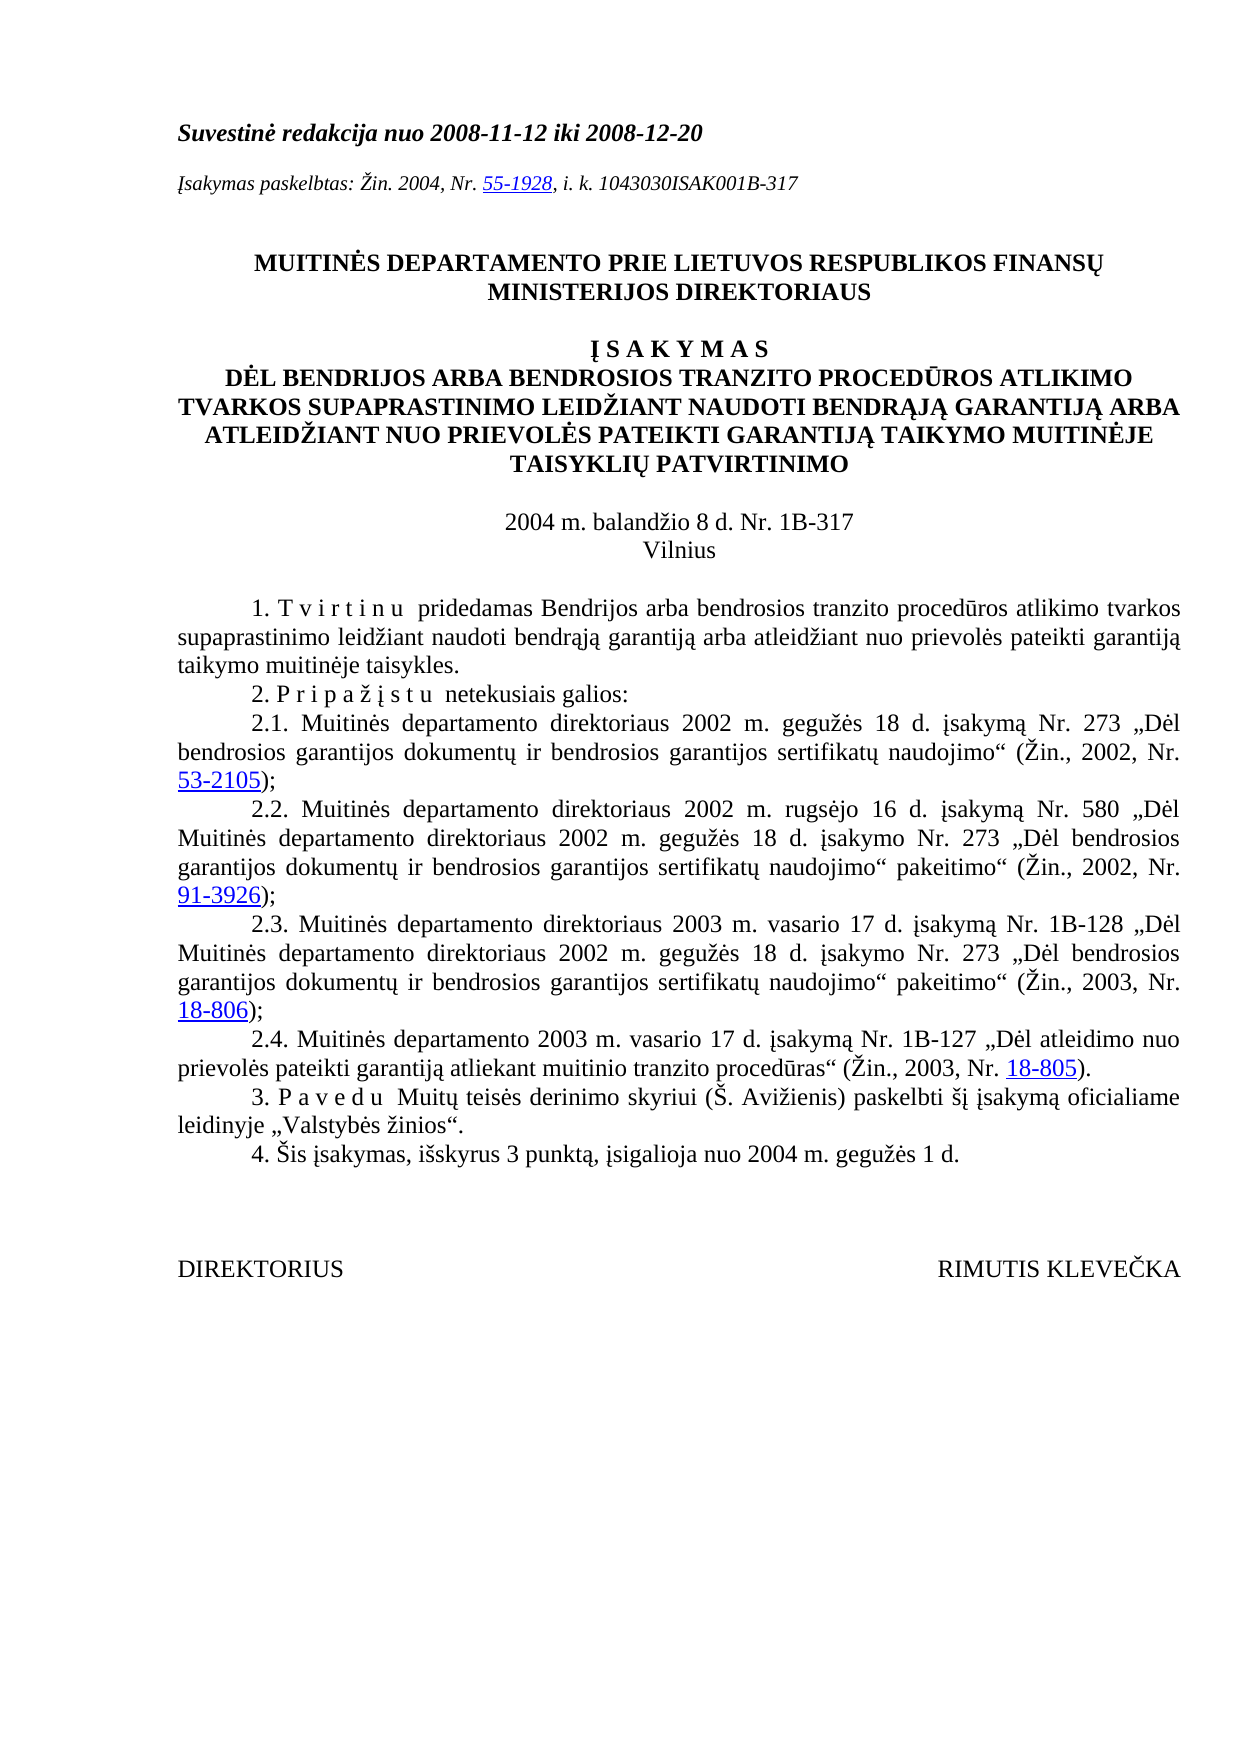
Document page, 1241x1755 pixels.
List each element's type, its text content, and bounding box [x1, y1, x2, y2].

text 1. Tvirtinu pridedamas Bendrijos arba bendrosios tranzito procedūros atlikimo tvarkos supaprastinimo leidžiant naudoti bendrąją garantiją arba atleidžiant nuo prievolės pateikti garantiją taikymo muitinėje taisykles. [177, 593, 1181, 679]
text 2.4. Muitinės departamento 2003 m. vasario 17 d. įsakymą Nr. 1B-127 „Dėl atleidimo nuo prievolės pateikti garantiją atliekant muitinio tranzito procedūras“ (Žin., 2003, Nr. 18-805). [177, 1024, 1181, 1082]
text 2004 m. balandžio 8 d. Nr. 1B-317 [177, 507, 1181, 535]
text 4. Šis įsakymas, išskyrus 3 punktą, įsigalioja nuo 2004 m. gegužės 1 d. [177, 1139, 1181, 1168]
text Suvestinė redakcija nuo 2008-11-12 iki 2008-12-20 [177, 118, 1181, 147]
text Vilnius [177, 535, 1181, 564]
text MUITINĖS DEPARTAMENTO PRIE LIETUVOS RESPUBLIKOS FINANSŲ MINISTERIJOS DIREKTORIAUS [177, 248, 1181, 305]
text 2.1. Muitinės departamento direktoriaus 2002 m. gegužės 18 d. įsakymą Nr. 273 „Dėl bendrosios garantijos dokumentų ir bendrosios garantijos sertifikatų naudojimo“ (Žin., 2002, Nr. 53-2105); [177, 708, 1181, 794]
text 2.2. Muitinės departamento direktoriaus 2002 m. rugsėjo 16 d. įsakymą Nr. 580 „Dėl Muitinės departamento direktoriaus 2002 m. gegužės 18 d. įsakymo Nr. 273 „Dėl bendrosios garantijos dokumentų ir bendrosios garantijos sertifikatų naudojimo“ pakeitimo“ (Žin., 2002, Nr. 91-3926); [177, 794, 1181, 909]
text Direktorius Rimutis Klevečka [177, 1254, 1181, 1283]
text DĖL BENDRIJOS ARBA BENDROSIOS TRANZITO PROCEDŪROS ATLIKIMO TVARKOS SUPAPRASTINIMO LEIDŽIANT NAUDOTI BENDRĄJĄ GARANTIJĄ ARBA ATLEIDŽIANT NUO PRIEVOLĖS PATEIKTI GARANTIJĄ TAIKYMO MUITINĖJE TAISYKLIŲ PATVIRTINIMO [177, 363, 1181, 478]
text 2. Pripažįstu netekusiais galios: [177, 679, 1181, 708]
text Į S A K Y M A S [177, 334, 1181, 363]
text 2.3. Muitinės departamento direktoriaus 2003 m. vasario 17 d. įsakymą Nr. 1B-128 „Dėl Muitinės departamento direktoriaus 2002 m. gegužės 18 d. įsakymo Nr. 273 „Dėl bendrosios garantijos dokumentų ir bendrosios garantijos sertifikatų naudojimo“ pakeitimo“ (Žin., 2003, Nr. 18-806); [177, 909, 1181, 1024]
text Įsakymas paskelbtas: Žin. 2004, Nr. 55-1928, i. k. 1043030ISAK001B-317 [177, 171, 1181, 195]
text 3. Pavedu Muitų teisės derinimo skyriui (Š. Avižienis) paskelbti šį įsakymą oficialiame leidinyje „Valstybės žinios“. [177, 1082, 1181, 1139]
